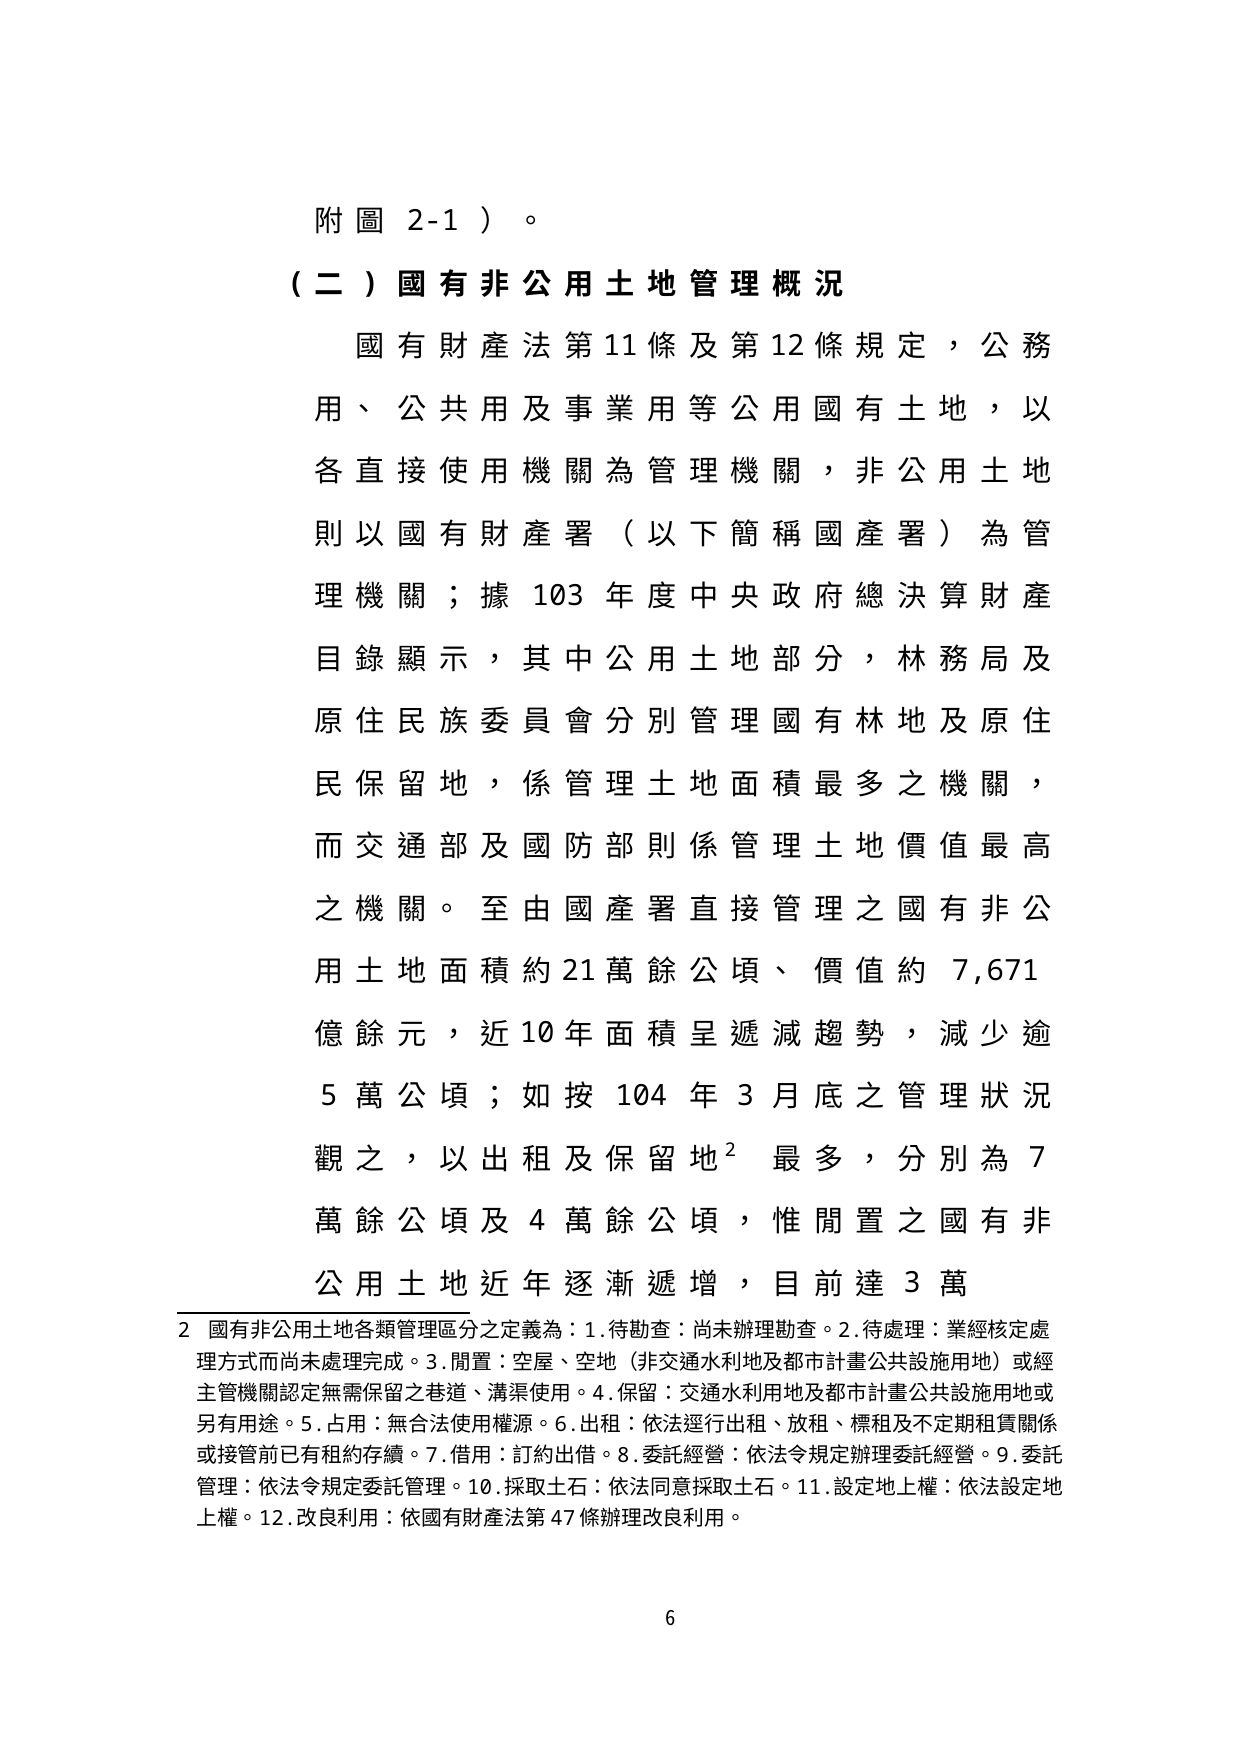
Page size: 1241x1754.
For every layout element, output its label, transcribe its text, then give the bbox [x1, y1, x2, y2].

text (二)國有非公用土地管理概況 [242, 240, 1058, 302]
text 國有財產法第11條及第12條規定，公務用、公共用及事業用等公用國有土地，以各直接使用機關為管理機關，非公用土地則以國有財產署（以下簡稱國產署）為管理機關；據103年度中央政府總決算財產目錄顯示，其中公用土地部分，林務局及原住民族委員會分別管理國有林地及原住民保留地，係管理土地面積最多之機關，而交通部及國防部則係管理土地價值最高之機關。至由國產署直接管理之國有非公用土地面積約21萬餘公頃、價值約7,671億餘元，近10年面積呈遞減趨勢，減少逾5萬公頃；如按104年3月底之管理狀況觀之，以出租及保留地最多，分別為7萬餘公頃及4萬餘公頃，惟閒置之國有非公用土地近年逐漸遞增，目前達3萬 [271, 302, 1058, 1302]
text 國有非公用土地各類管理區分之定義為：1.待勘查：尚未辦理勘查。2.待處理：業經核定處理方式而尚未處理完成。3.閒置：空屋、空地（非交通水利地及都市計畫公共設施用地）或經主管機關認定無需保留之巷道、溝渠使用。4.保留：交通水利用地及都市計畫公共設施用地或另有用途。5.占用：無合法使用權源。6.出租：依法逕行出租、放租、標租及不定期租賃關係或接管前已有租約存續。7.借用：訂約出借。8.委託經營：依法令規定辦理委託經營。9.委託管理：依法令規定委託管理。10.採取土石：依法同意採取土石。11.設定地上權：依法設定地上權。12.改良利用：依國有財產法第47條辦理改良利用。 [177, 1313, 1063, 1532]
text 國有財產法第4條規定，國有財產按使用性質區分為公務用財產、公共用財產、事業用財產及非公用財產。截至103年度底止，國有財產總值計9兆2,262億餘元，當中國有土地價值為4兆8,067億餘元，面積約236萬餘公頃，占全台土地總面積逾60％；其中以公共用國有土地最多，達167萬餘公頃，占國有土地總面積約70％，其次為公務用國有土地及非公用國有土地，分別為46萬餘公頃及21萬餘公頃，占國有土地總面積則約為20％及9％（詳附圖2-1）。 [271, 177, 1058, 240]
